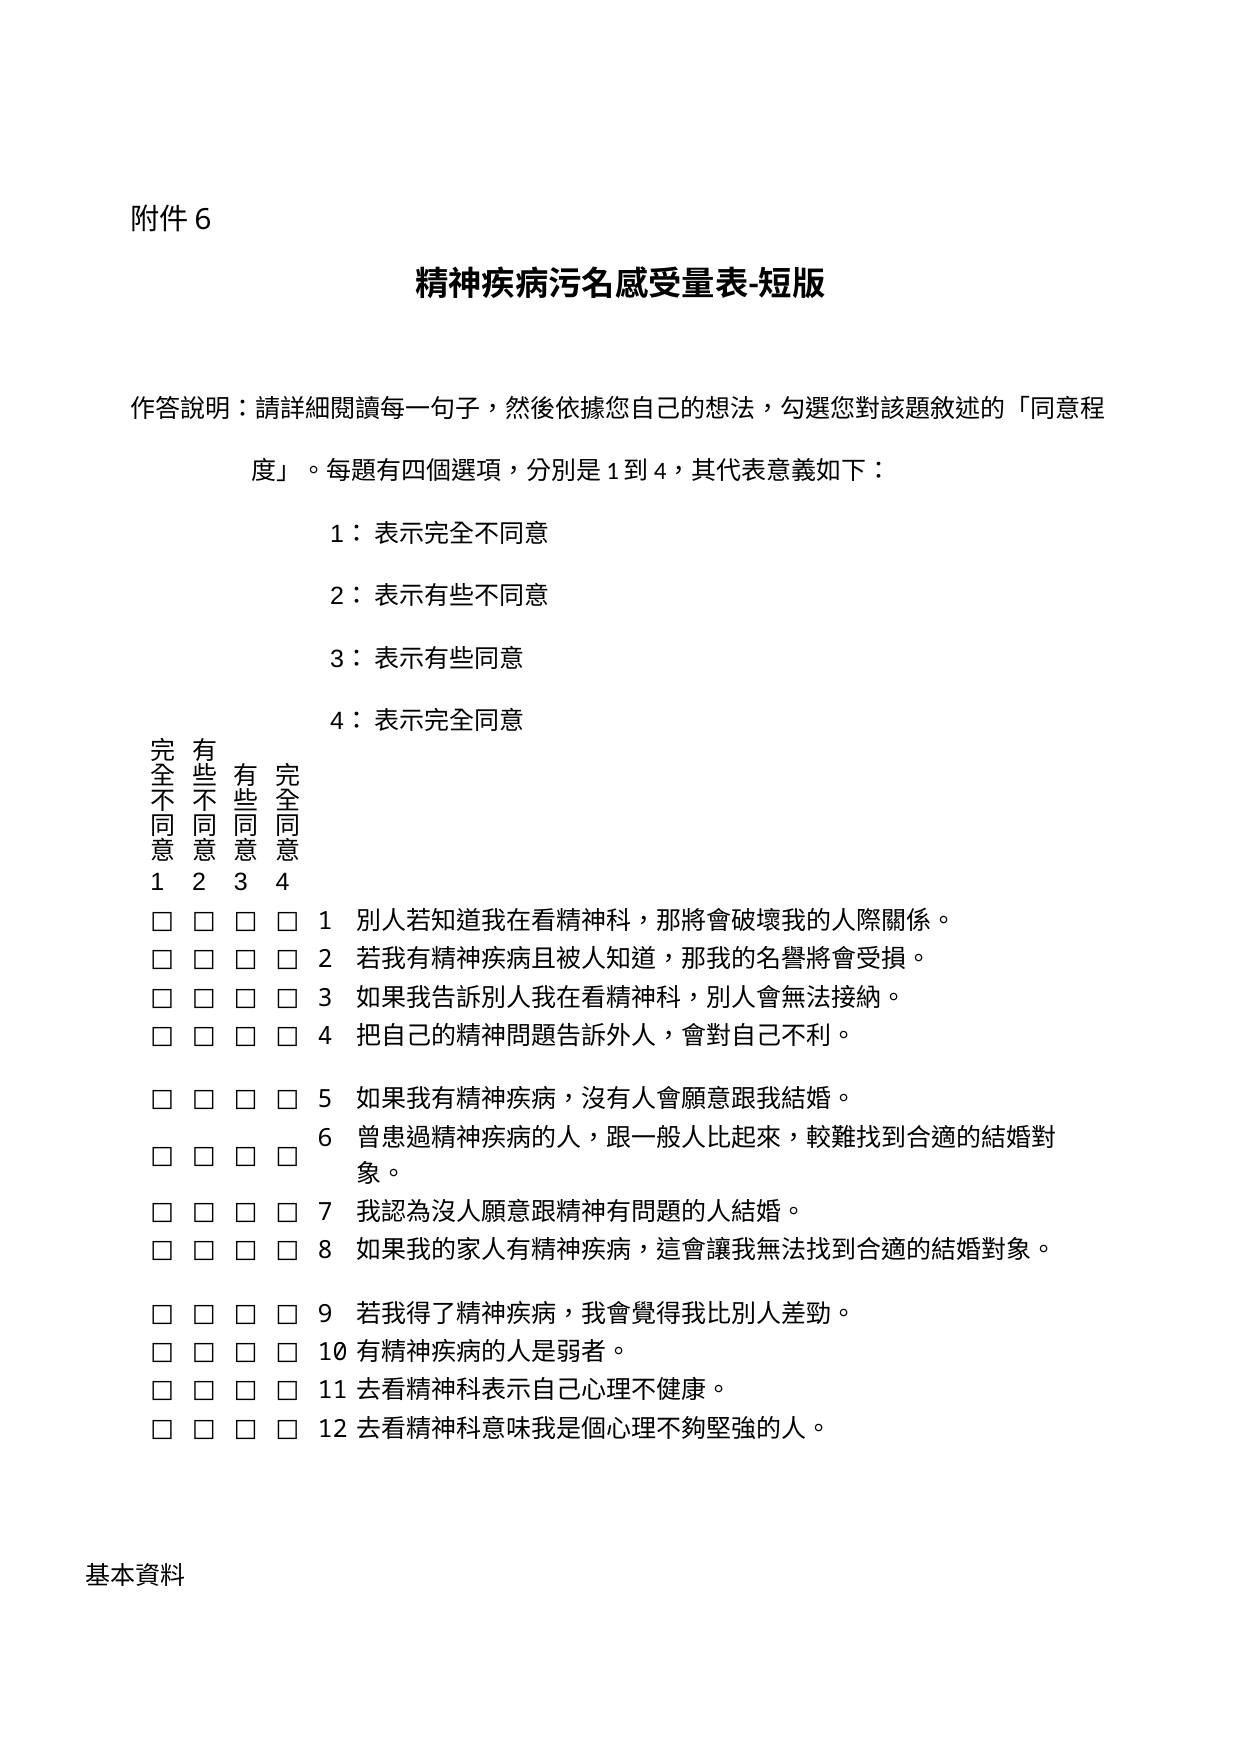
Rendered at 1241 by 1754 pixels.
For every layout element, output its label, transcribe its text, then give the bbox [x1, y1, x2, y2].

table_cell □ [181, 1014, 222, 1052]
text 作答說明：請詳細閱讀每一句子，然後依據您自己的想法，勾選您對該題敘述的「同意程度」。每題有四個選項，分別是1到4，其代表意義如下： [130, 364, 1110, 489]
table_cell □ [139, 1291, 181, 1329]
table_cell 若我得了精神疾病，我會覺得我比別人差勁。 [306, 1291, 1101, 1329]
table_cell □ [139, 1368, 181, 1406]
table_cell □ [264, 1228, 306, 1266]
table_header 完全不同意 [139, 740, 181, 864]
table_cell 1 [139, 865, 181, 898]
table_cell 別人若知道我在看精神科，那將會破壞我的人際關係。 [306, 899, 1101, 937]
table_cell □ [223, 937, 264, 975]
table_cell □ [139, 1014, 181, 1052]
table_cell [306, 1266, 1101, 1291]
text 4： 表示完全同意 [130, 677, 1110, 739]
table_cell [223, 1444, 264, 1469]
table_cell □ [223, 1014, 264, 1052]
table_cell □ [264, 1406, 306, 1444]
table_cell □ [223, 1077, 264, 1115]
table_cell [139, 1444, 181, 1469]
table_cell □ [264, 1014, 306, 1052]
text 1： 表示完全不同意 [130, 489, 1110, 552]
table_cell □ [264, 975, 306, 1013]
table_cell □ [223, 1228, 264, 1266]
table_cell 2 [181, 865, 222, 898]
table_cell □ [139, 1115, 181, 1189]
table_cell □ [223, 1368, 264, 1406]
table_cell □ [264, 1190, 306, 1228]
table_cell □ [139, 1329, 181, 1368]
table_header 有些同意 [223, 740, 264, 864]
table_cell □ [181, 1190, 222, 1228]
table_cell □ [139, 1077, 181, 1115]
table_cell □ [181, 1291, 222, 1329]
table_cell [139, 1052, 181, 1077]
table_cell □ [264, 1077, 306, 1115]
text 精神疾病污名感受量表-短版 [130, 239, 1110, 302]
table_cell □ [139, 975, 181, 1013]
table_cell □ [181, 1406, 222, 1444]
table_cell □ [264, 1368, 306, 1406]
table_cell □ [139, 1228, 181, 1266]
table_cell □ [264, 899, 306, 937]
table_cell □ [181, 1329, 222, 1368]
table_cell 如果我告訴別人我在看精神科，別人會無法接納。 [306, 975, 1101, 1013]
table_header 完全同意 [264, 740, 306, 864]
table_cell □ [139, 1406, 181, 1444]
table_cell □ [223, 975, 264, 1013]
text 2： 表示有些不同意 [130, 552, 1110, 614]
text 基本資料 [86, 1532, 1110, 1594]
table_cell [306, 865, 1101, 898]
table_cell □ [181, 975, 222, 1013]
table_cell □ [181, 899, 222, 937]
table_cell 有精神疾病的人是弱者。 [306, 1329, 1101, 1368]
table_cell 去看精神科表示自己心理不健康。 [306, 1368, 1101, 1406]
table_cell □ [264, 937, 306, 975]
table_cell □ [181, 1077, 222, 1115]
table_cell □ [139, 1190, 181, 1228]
table_cell □ [181, 937, 222, 975]
table_cell □ [223, 1329, 264, 1368]
table_cell □ [264, 1115, 306, 1189]
table_cell □ [264, 1291, 306, 1329]
text 附件6 [130, 189, 1110, 239]
table_cell 把自己的精神問題告訴外人，會對自己不利。 [306, 1014, 1101, 1052]
table_cell [181, 1052, 222, 1077]
table_cell 如果我有精神疾病，沒有人會願意跟我結婚。 [306, 1077, 1101, 1115]
table_cell [264, 1052, 306, 1077]
table_cell □ [223, 899, 264, 937]
table_cell □ [264, 1329, 306, 1368]
table_cell 3 [223, 865, 264, 898]
table_cell □ [223, 1291, 264, 1329]
table_cell 曾患過精神疾病的人，跟一般人比起來，較難找到合適的結婚對象。 [306, 1115, 1101, 1189]
table_cell □ [181, 1115, 222, 1189]
table_header [306, 740, 1101, 864]
table_cell 若我有精神疾病且被人知道，那我的名譽將會受損。 [306, 937, 1101, 975]
table_cell 如果我的家人有精神疾病，這會讓我無法找到合適的結婚對象。 [306, 1228, 1101, 1266]
table_cell 去看精神科意味我是個心理不夠堅強的人。 [306, 1406, 1101, 1444]
table_cell [223, 1052, 264, 1077]
table_cell □ [181, 1368, 222, 1406]
table_cell □ [181, 1228, 222, 1266]
text 3： 表示有些同意 [130, 614, 1110, 677]
table_cell □ [223, 1190, 264, 1228]
table_cell [306, 1052, 1101, 1077]
table_cell [264, 1266, 306, 1291]
table_cell [181, 1444, 222, 1469]
table_cell 4 [264, 865, 306, 898]
table_cell □ [223, 1406, 264, 1444]
table_header 有些不同意 [181, 740, 222, 864]
table_cell □ [223, 1115, 264, 1189]
table_cell [264, 1444, 306, 1469]
table_cell [139, 1266, 181, 1291]
table_cell [181, 1266, 222, 1291]
table_cell □ [139, 899, 181, 937]
table_cell 我認為沒人願意跟精神有問題的人結婚。 [306, 1190, 1101, 1228]
table_cell [306, 1444, 1101, 1469]
table_cell [223, 1266, 264, 1291]
table_cell □ [139, 937, 181, 975]
